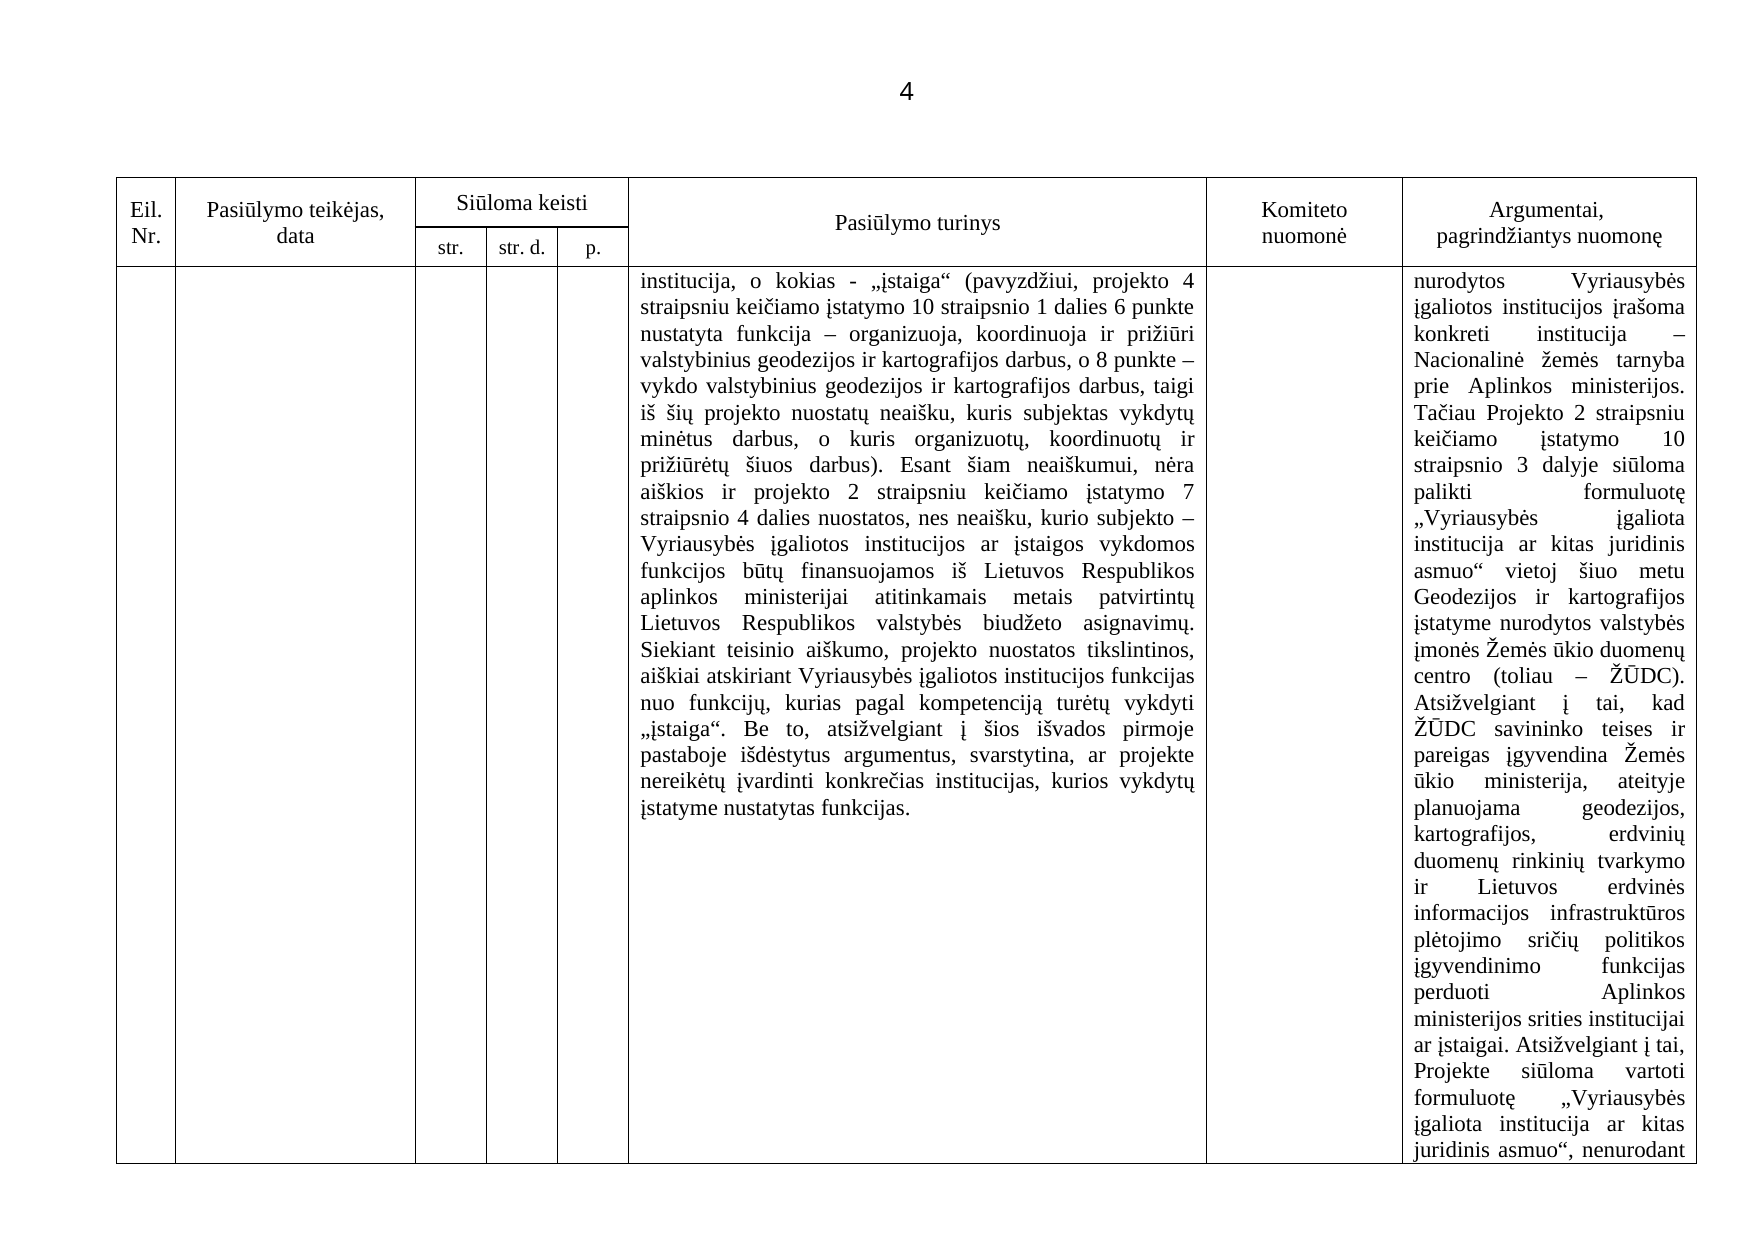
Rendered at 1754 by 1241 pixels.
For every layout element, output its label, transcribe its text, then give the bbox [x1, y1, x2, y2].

table_cell institucija, o kokias - „įstaiga“ (pavyzdžiui, projekto 4 straipsniu keičiamo įstatymo 10 straipsnio 1 dalies 6 punkte nustatyta funkcija – organizuoja, koordinuoja ir prižiūri valstybinius geodezijos ir kartografijos darbus, o 8 punkte – vykdo valstybinius geodezijos ir kartografijos darbus, taigi iš šių projekto nuostatų neaišku, kuris subjektas vykdytų minėtus darbus, o kuris organizuotų, koordinuotų ir prižiūrėtų šiuos darbus). Esant šiam neaiškumui, nėra aiškios ir projekto 2 straipsniu keičiamo įstatymo 7 straipsnio 4 dalies nuostatos, nes neaišku, kurio subjekto – Vyriausybės įgaliotos institucijos ar įstaigos vykdomos funkcijos būtų finansuojamos iš Lietuvos Respublikos aplinkos ministerijai atitinkamais metais patvirtintų Lietuvos Respublikos valstybės biudžeto asignavimų. Siekiant teisinio aiškumo, projekto nuostatos tikslintinos, aiškiai atskiriant Vyriausybės įgaliotos institucijos funkcijas nuo funkcijų, kurias pagal kompetenciją turėtų vykdyti „įstaiga“. Be to, atsižvelgiant į šios išvados pirmoje pastaboje išdėstytus argumentus, svarstytina, ar projekte nereikėtų įvardinti konkrečias institucijas, kurios vykdytų įstatyme nustatytas funkcijas. [629, 267, 1206, 1163]
table_cell [176, 267, 415, 1163]
table_cell [416, 267, 486, 1163]
table_cell nurodytos Vyriausybės įgaliotos institucijos įrašoma konkreti institucija – Nacionalinė žemės tarnyba prie Aplinkos ministerijos. Tačiau Projekto 2 straipsniu keičiamo įstatymo 10 straipsnio 3 dalyje siūloma palikti formuluotę „Vyriausybės įgaliota institucija ar kitas juridinis asmuo“ vietoj šiuo metu Geodezijos ir kartografijos įstatyme nurodytos valstybės įmonės Žemės ūkio duomenų centro (toliau – ŽŪDC). Atsižvelgiant į tai, kad ŽŪDC savininko teises ir pareigas įgyvendina Žemės ūkio ministerija, ateityje planuojama geodezijos, kartografijos, erdvinių duomenų rinkinių tvarkymo ir Lietuvos erdvinės informacijos infrastruktūros plėtojimo sričių politikos įgyvendinimo funkcijas perduoti Aplinkos ministerijos srities institucijai ar įstaigai. Atsižvelgiant į tai, Projekte siūloma vartoti formuluotę „Vyriausybės įgaliota institucija ar kitas juridinis asmuo“, nenurodant [1403, 267, 1696, 1163]
table_cell [487, 267, 557, 1163]
table_header Argumentai, pagrindžiantys nuomonę [1403, 178, 1696, 266]
table_header Eil. Nr. [117, 178, 175, 266]
table_cell str. [416, 228, 486, 266]
table_cell str. d. [487, 228, 557, 266]
table_cell [558, 267, 628, 1163]
table_cell [117, 267, 175, 1163]
table_cell [1207, 267, 1402, 1163]
table_header Pasiūlymo teikėjas, data [176, 178, 415, 266]
table_cell p. [558, 228, 628, 266]
table_header Komiteto nuomonė [1207, 178, 1402, 266]
table_header Pasiūlymo turinys [629, 178, 1206, 266]
table_header Siūloma keisti [416, 178, 628, 226]
